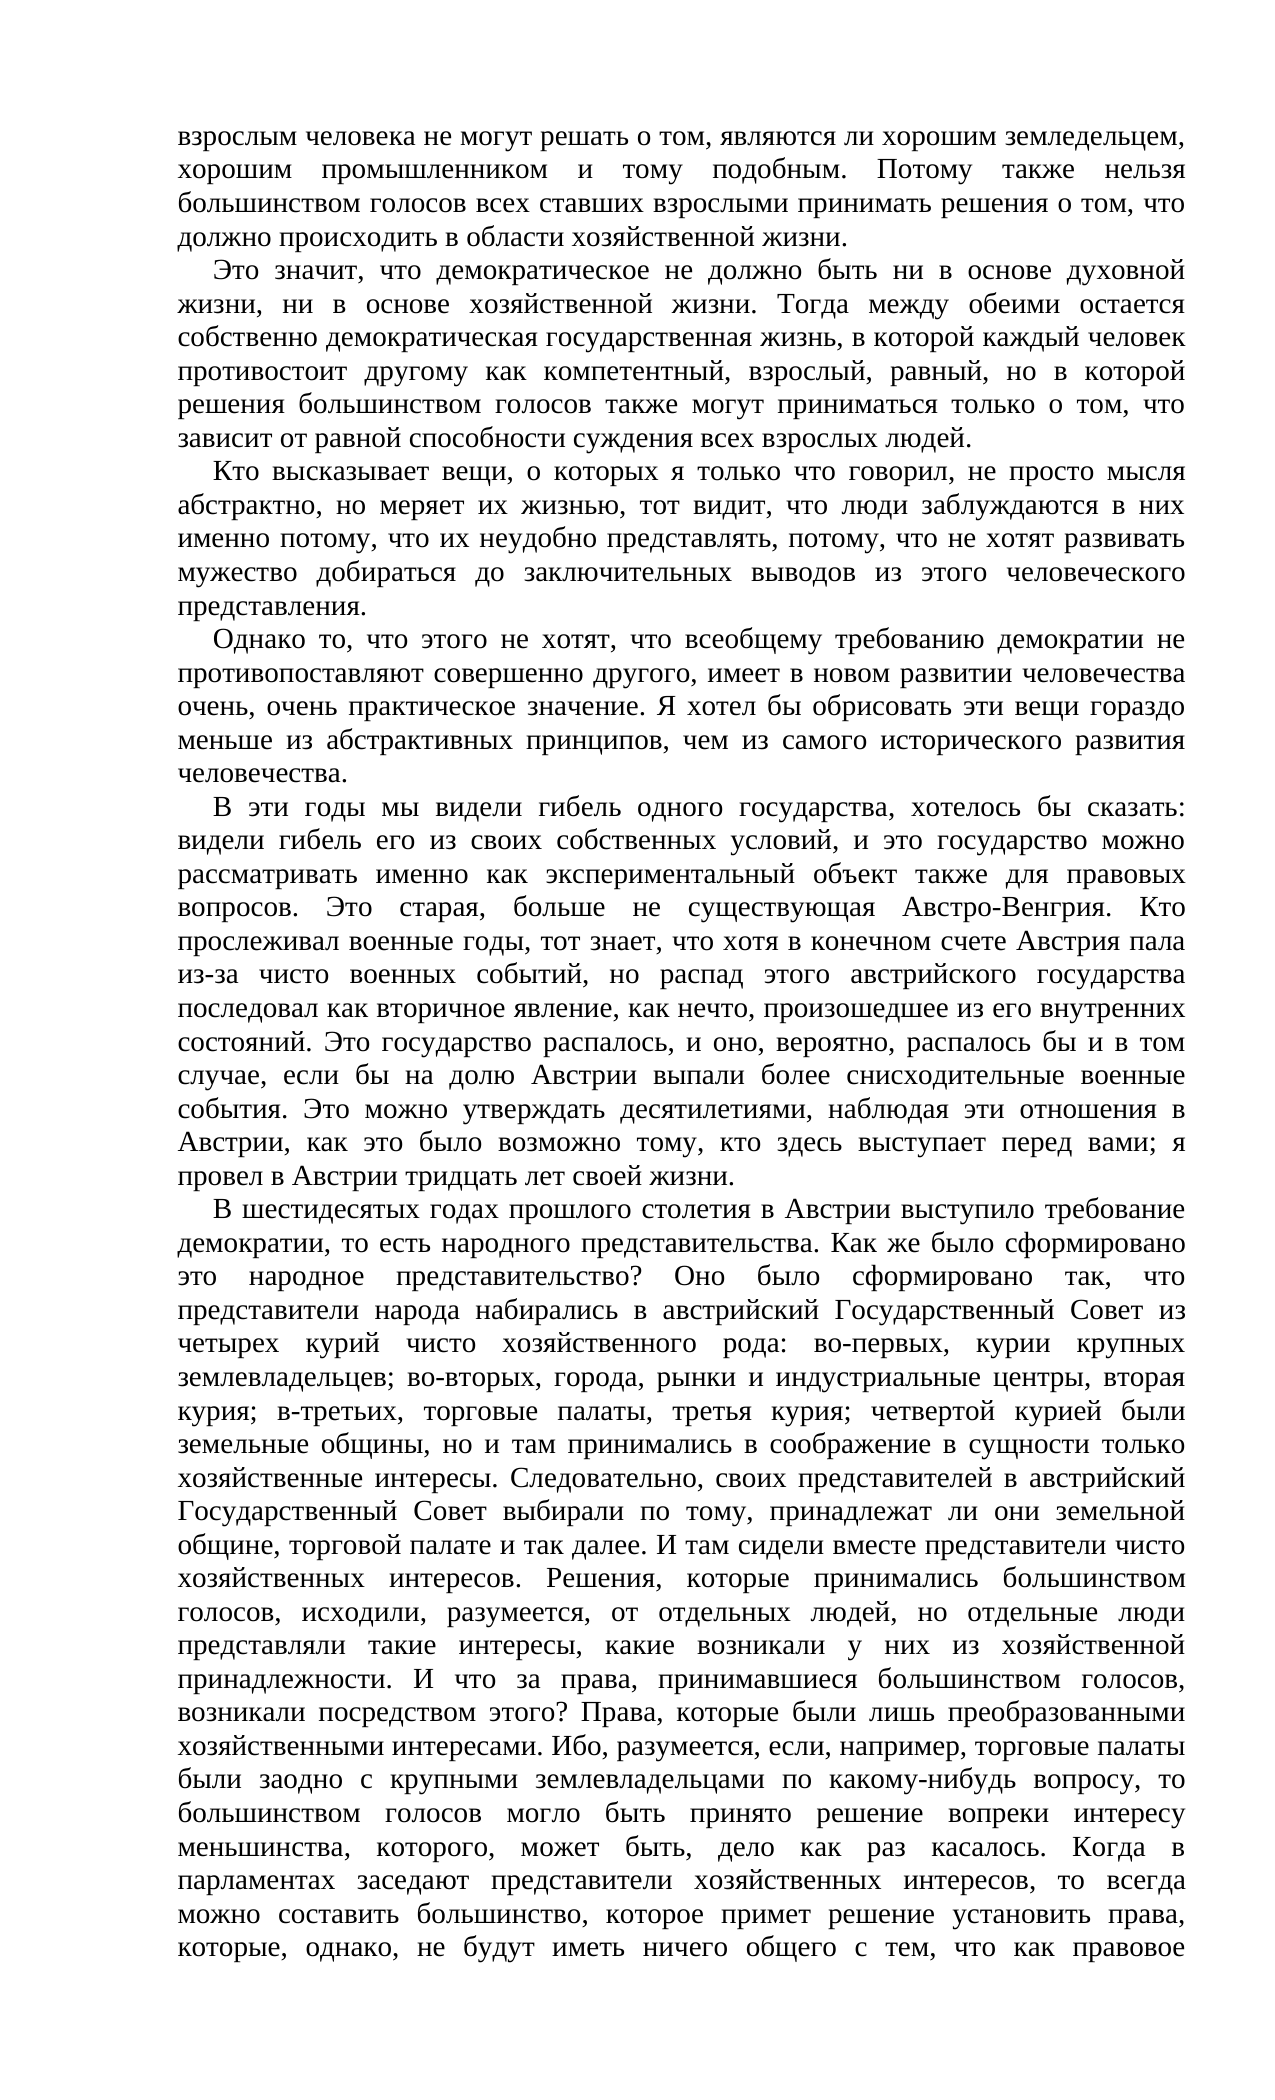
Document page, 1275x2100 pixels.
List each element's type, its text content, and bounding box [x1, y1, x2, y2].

text взрослым человека не могут решать о том, являются ли хорошим земледельцем, хорошим промышленником и тому подобным. Потому также нельзя большинством голосов всех ставших взрослыми принимать решения о том, что должно происходить в области хозяйственной жизни. [177, 118, 1186, 252]
text В эти годы мы видели гибель одного государства, хотелось бы сказать: видели гибель его из своих собственных условий, и это государство можно рассматривать именно как экспериментальный объект также для правовых вопросов. Это старая, больше не существующая Австро-Венгрия. Кто прослеживал военные годы, тот знает, что хотя в конечном счете Австрия пала из-за чисто военных событий, но распад этого австрийского государства последовал как вторичное явление, как нечто, произошедшее из его внутренних состояний. Это государство распалось, и оно, вероятно, распалось бы и в том случае, если бы на долю Австрии выпали более снисходительные военные события. Это можно утверждать десятилетиями, наблюдая эти отношения в Австрии, как это было возможно тому, кто здесь выступает перед вами; я провел в Австрии тридцать лет своей жизни. [177, 789, 1186, 1191]
text В шестидесятых годах прошлого столетия в Австрии выступило требование демократии, то есть народного представительства. Как же было сформировано это народное представительство? Оно было сформировано так, что представители народа набирались в австрийский Государственный Совет из четырех курий чисто хозяйственного рода: во-первых, курии крупных землевладельцев; во-вторых, города, рынки и индустриальные центры, вторая курия; в-третьих, торговые палаты, третья курия; четвертой курией были земельные общины, но и там принимались в соображение в сущности только хозяйственные интересы. Следовательно, своих представителей в австрийский Государственный Совет выбирали по тому, принадлежат ли они земельной общине, торговой палате и так далее. И там сидели вместе представители чисто хозяйственных интересов. Решения, которые принимались большинством голосов, исходили, разумеется, от отдельных людей, но отдельные люди представляли такие интересы, какие возникали у них из хозяйственной принадлежности. И что за права, принимавшиеся большинством голосов, возникали посредством этого? Права, которые были лишь преобразованными хозяйственными интересами. Ибо, разумеется, если, например, торговые палаты были заодно с крупными землевладельцами по какому-нибудь вопросу, то большинством голосов могло быть принято решение вопреки интересу меньшинства, которого, может быть, дело как раз касалось. Когда в парламентах заседают представители хозяйственных интересов, то всегда можно составить большинство, которое примет решение установить права, которые, однако, не будут иметь ничего общего с тем, что как правовое [177, 1191, 1186, 1963]
text Однако то, что этого не хотят, что всеобщему требованию демократии не противопоставляют совершенно другого, имеет в новом развитии человечества очень, очень практическое значение. Я хотел бы обрисовать эти вещи гораздо меньше из абстрактивных принципов, чем из самого исторического развития человечества. [177, 621, 1186, 789]
text Это значит, что демократическое не должно быть ни в основе духовной жизни, ни в основе хозяйственной жизни. Тогда между обеими остается собственно демократическая государственная жизнь, в которой каждый человек противостоит другому как компетентный, взрослый, равный, но в которой решения большинством голосов также могут приниматься только о том, что зависит от равной способности суждения всех взрослых людей. [177, 252, 1186, 453]
text Кто высказывает вещи, о которых я только что говорил, не просто мысля абстрактно, но меряет их жизнью, тот видит, что люди заблуждаются в них именно потому, что их неудобно представлять, потому, что не хотят развивать мужество добираться до заключительных выводов из этого человеческого представления. [177, 453, 1186, 621]
